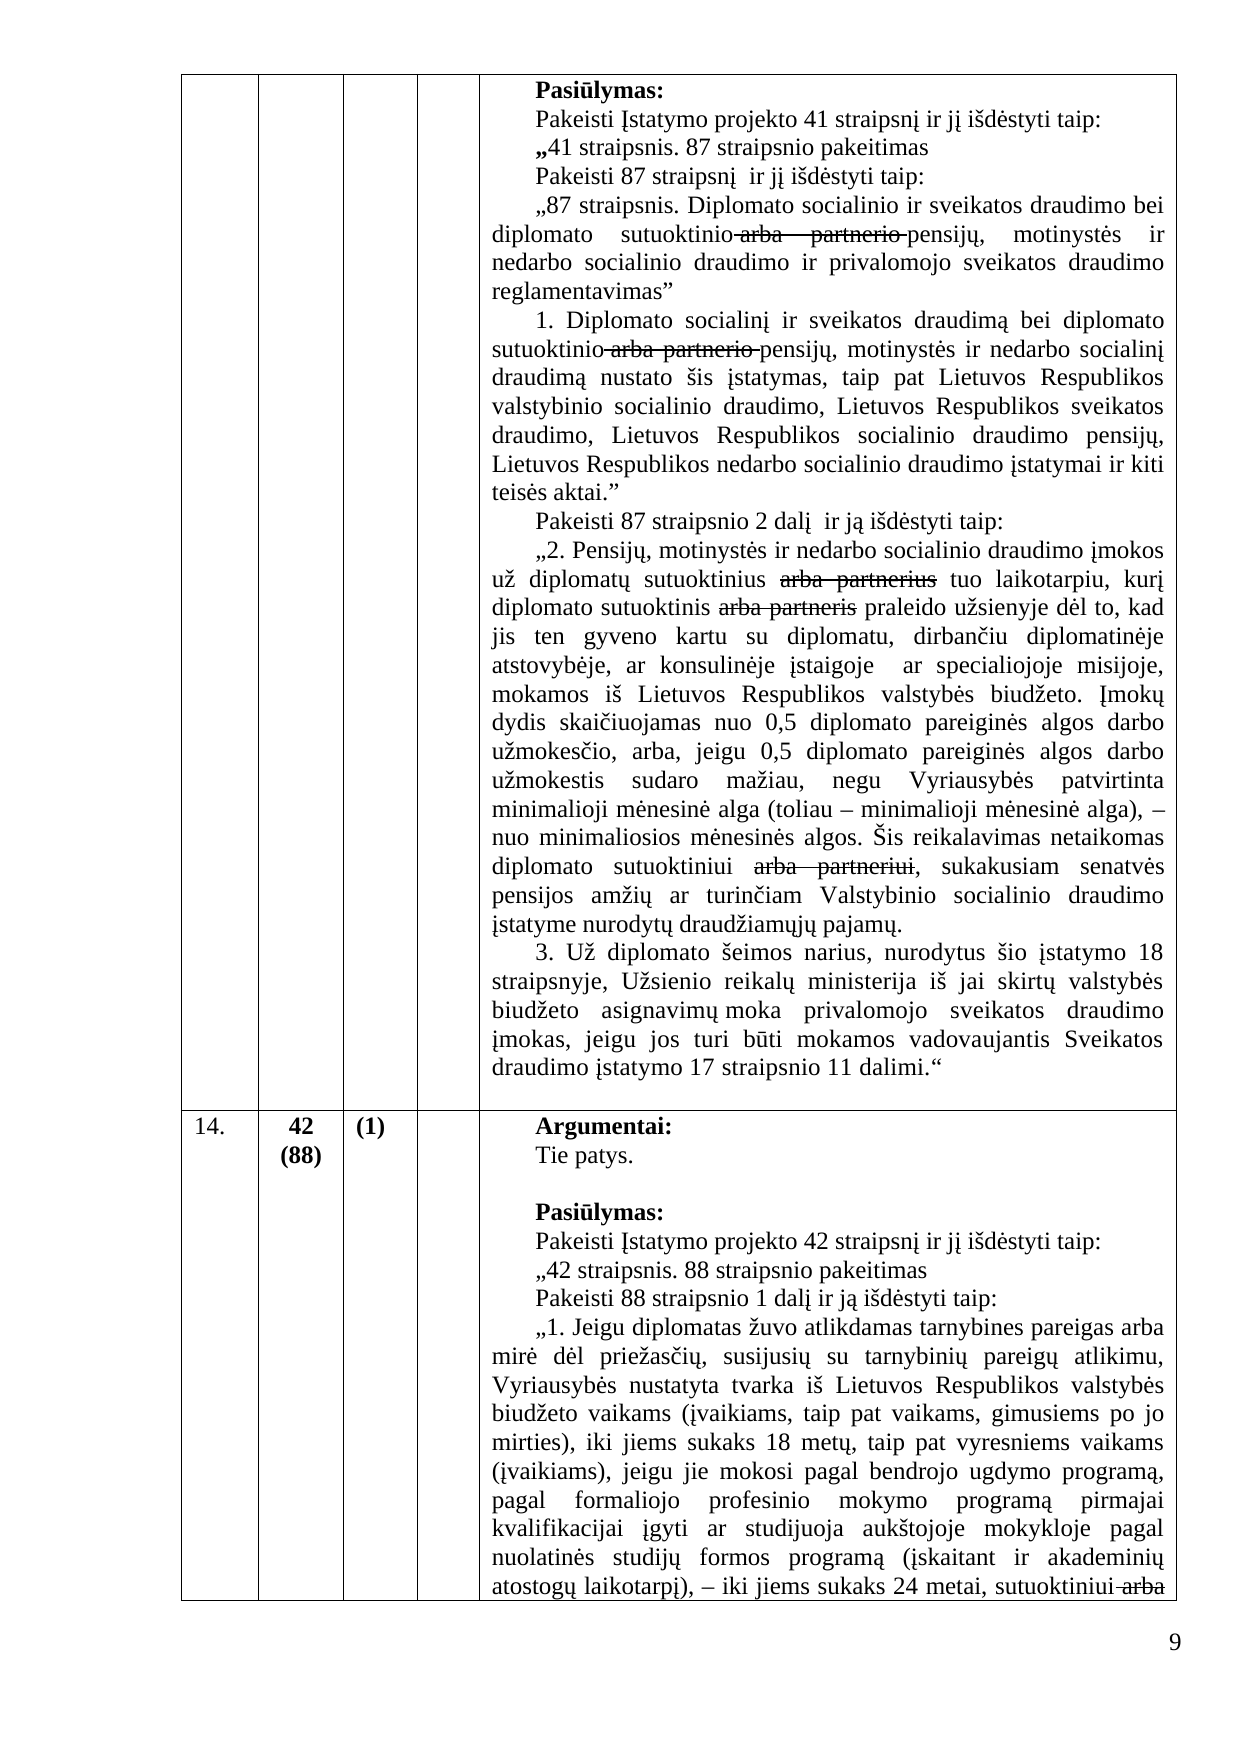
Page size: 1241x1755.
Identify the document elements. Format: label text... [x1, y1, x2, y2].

table_cell (1) [344, 1111, 417, 1600]
table_cell [418, 75, 479, 1110]
table_cell 14. [182, 1111, 258, 1600]
table_cell Pasiūlymas: Pakeisti Įstatymo projekto 41 straipsnį ir jį išdėstyti taip: „41 straipsnis. 87 straipsnio pakeitimas Pakeisti 87 straipsnį ir jį išdėstyti taip: „87 straipsnis. Diplomato socialinio ir sveikatos draudimo bei diplomato sutuoktinio arba partnerio pensijų, motinystės ir nedarbo socialinio draudimo ir privalomojo sveikatos draudimo reglamentavimas” 1. Diplomato socialinį ir sveikatos draudimą bei diplomato sutuoktinio arba partnerio pensijų, motinystės ir nedarbo socialinį draudimą nustato šis įstatymas, taip pat Lietuvos Respublikos valstybinio socialinio draudimo, Lietuvos Respublikos sveikatos draudimo, Lietuvos Respublikos socialinio draudimo pensijų, Lietuvos Respublikos nedarbo socialinio draudimo įstatymai ir kiti teisės aktai.” Pakeisti 87 straipsnio 2 dalį ir ją išdėstyti taip: „2. Pensijų, motinystės ir nedarbo socialinio draudimo įmokos už diplomatų sutuoktinius arba partnerius tuo laikotarpiu, kurį diplomato sutuoktinis arba partneris praleido užsienyje dėl to, kad jis ten gyveno kartu su diplomatu, dirbančiu diplomatinėje atstovybėje, ar konsulinėje įstaigoje ar specialiojoje misijoje, mokamos iš Lietuvos Respublikos valstybės biudžeto. Įmokų dydis skaičiuojamas nuo 0,5 diplomato pareiginės algos darbo užmokesčio, arba, jeigu 0,5 diplomato pareiginės algos darbo užmokestis sudaro mažiau, negu Vyriausybės patvirtinta minimalioji mėnesinė alga (toliau – minimalioji mėnesinė alga), – nuo minimaliosios mėnesinės algos. Šis reikalavimas netaikomas diplomato sutuoktiniui arba partneriui, sukakusiam senatvės pensijos amžių ar turinčiam Valstybinio socialinio draudimo įstatyme nurodytų draudžiamųjų pajamų. 3. Už diplomato šeimos narius, nurodytus šio įstatymo 18 straipsnyje, Užsienio reikalų ministerija iš jai skirtų valstybės biudžeto asignavimų moka privalomojo sveikatos draudimo įmokas, jeigu jos turi būti mokamos vadovaujantis Sveikatos draudimo įstatymo 17 straipsnio 11 dalimi.“ [480, 75, 1176, 1110]
table_cell 42 (88) [259, 1111, 343, 1600]
table_cell [182, 75, 258, 1110]
table_cell [418, 1111, 479, 1600]
table_cell [259, 75, 343, 1110]
table_cell [344, 75, 417, 1110]
table_cell Argumentai: Tie patys. Pasiūlymas: Pakeisti Įstatymo projekto 42 straipsnį ir jį išdėstyti taip: „42 straipsnis. 88 straipsnio pakeitimas Pakeisti 88 straipsnio 1 dalį ir ją išdėstyti taip: „1. Jeigu diplomatas žuvo atlikdamas tarnybines pareigas arba mirė dėl priežasčių, susijusių su tarnybinių pareigų atlikimu, Vyriausybės nustatyta tvarka iš Lietuvos Respublikos valstybės biudžeto vaikams (įvaikiams, taip pat vaikams, gimusiems po jo mirties), iki jiems sukaks 18 metų, taip pat vyresniems vaikams (įvaikiams), jeigu jie mokosi pagal bendrojo ugdymo programą, pagal formaliojo profesinio mokymo programą pirmajai kvalifikacijai įgyti ar studijuoja aukštojoje mokykloje pagal nuolatinės studijų formos programą (įskaitant ir akademinių atostogų laikotarpį), – iki jiems sukaks 24 metai, sutuoktiniui arba [480, 1111, 1176, 1600]
